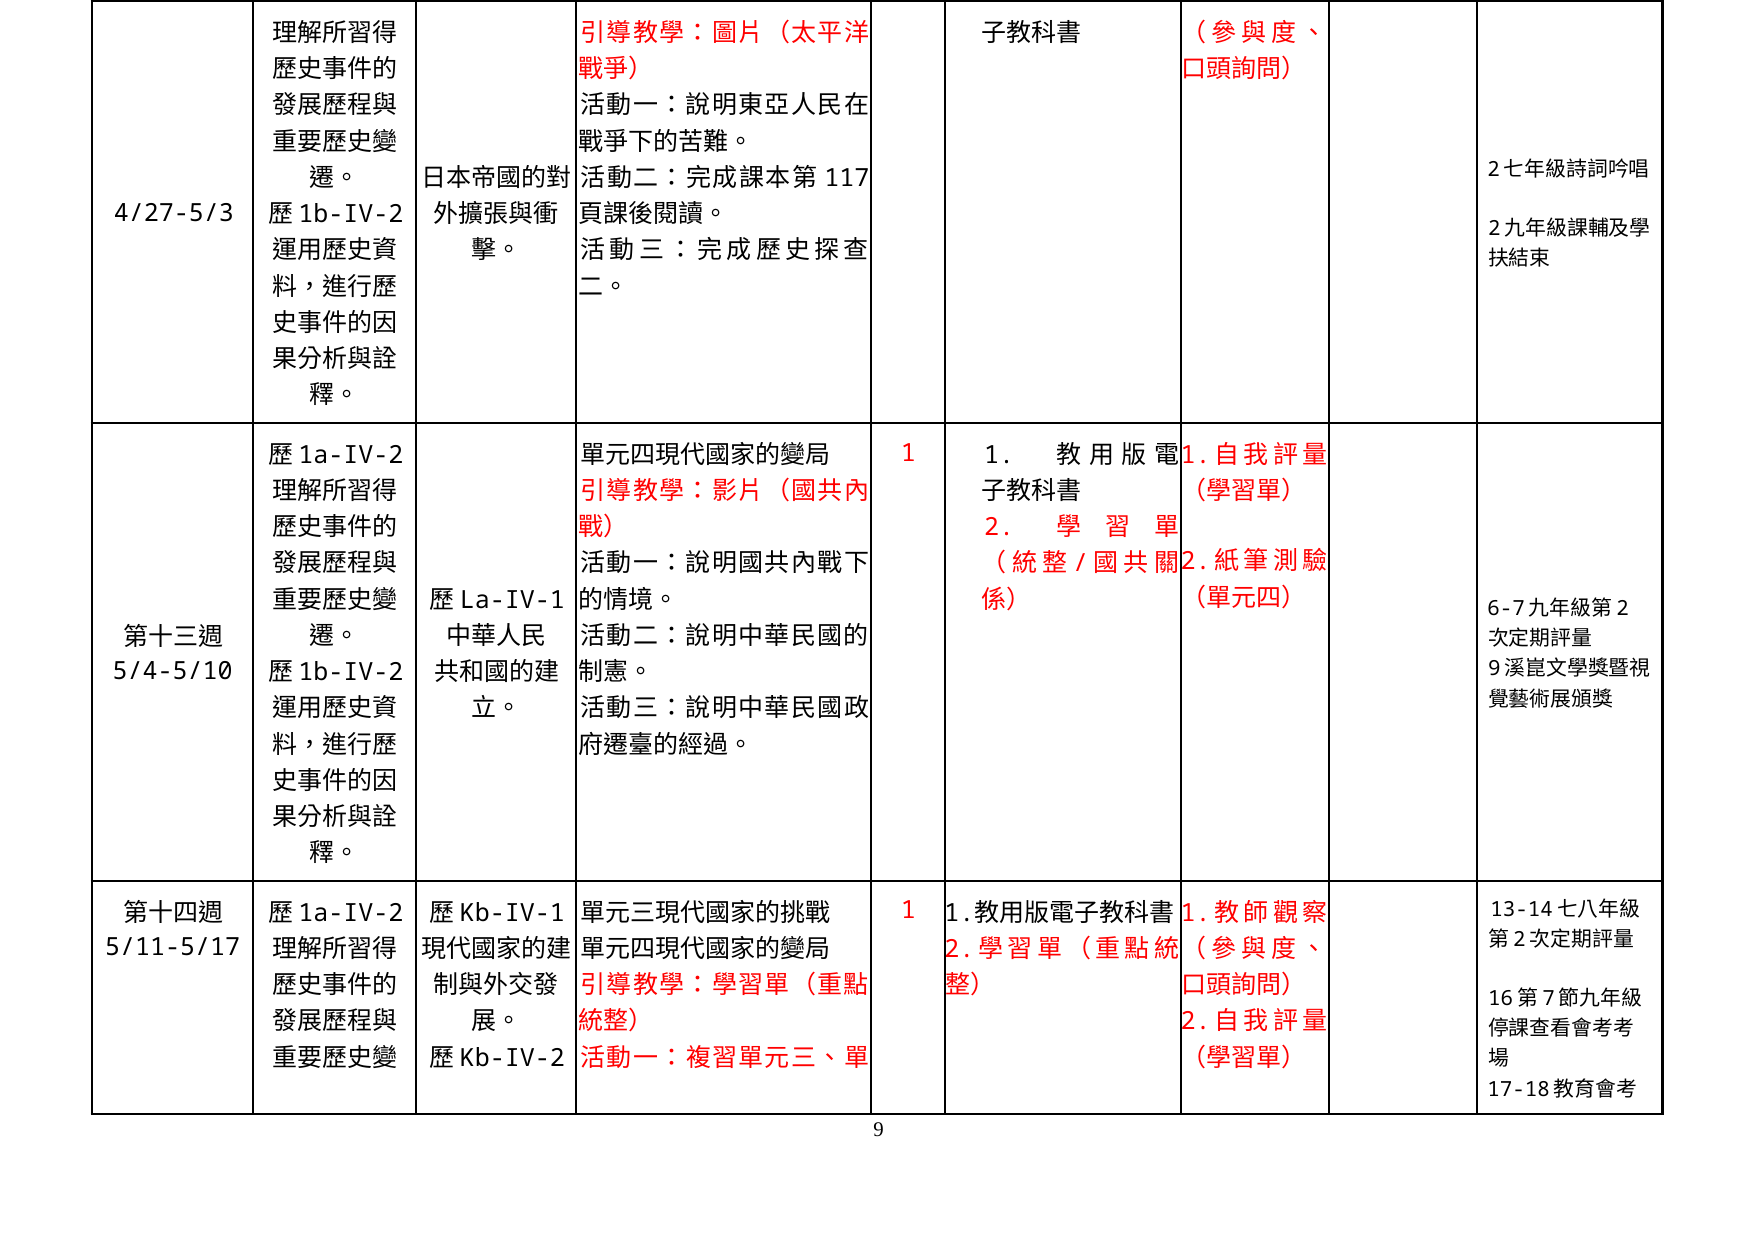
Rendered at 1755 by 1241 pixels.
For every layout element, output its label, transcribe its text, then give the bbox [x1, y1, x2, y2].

table_cell 2七年級詩詞吟唱 2九年級課輔及學扶結束 [1478, 2, 1661, 422]
table_cell 歷Kb-IV-1 現代國家的建制與外交發展。 歷Kb-IV-2 [417, 882, 575, 1113]
table_cell [1330, 882, 1476, 1113]
table_cell 歷1a-IV-2 理解所習得歷史事件的發展歷程與重要歷史變 [254, 882, 415, 1113]
table_cell 理解所習得歷史事件的發展歷程與重要歷史變遷。 歷1b-IV-2 運用歷史資料，進行歷史事件的因果分析與詮釋。 [254, 2, 415, 422]
table_cell 4/27-5/3 [93, 2, 252, 422]
table_cell 引導教學：圖片（太平洋戰爭） 活動一：說明東亞人民在戰爭下的苦難。 活動二：完成課本第117頁課後閱讀。 活動三：完成歷史探查二。 [577, 2, 870, 422]
table_cell 第十四週5/11-5/17 [93, 882, 252, 1113]
table_cell 1 [872, 424, 944, 879]
table_cell 第十三週5/4-5/10 [93, 424, 252, 879]
table_cell 歷La-IV-1 中華人民 共和國的建立。 [417, 424, 575, 879]
table_cell 歷1a-IV-2 理解所習得歷史事件的發展歷程與重要歷史變遷。 歷1b-IV-2 運用歷史資料，進行歷史事件的因果分析與詮釋。 [254, 424, 415, 879]
table_cell 1 [872, 882, 944, 1113]
table_cell [1330, 424, 1476, 879]
table_cell 單元三現代國家的挑戰 單元四現代國家的變局 引導教學：學習單（重點統整） 活動一：複習單元三、單 [577, 882, 870, 1113]
table_cell 1.教師觀察（參與度、口頭詢問） [1182, 2, 1328, 422]
table_cell [872, 2, 944, 422]
table_cell 單元四現代國家的變局 引導教學：影片（國共內戰） 活動一：說明國共內戰下的情境。 活動二：說明中華民國的制憲。 活動三：說明中華民國政府遷臺的經過。 [577, 424, 870, 879]
table_cell 教用版電子教科書 [946, 2, 1180, 422]
table_cell 日本帝國的對外擴張與衝擊。 [417, 2, 575, 422]
table_cell 1.自我評量（學習單） 2.紙筆測驗（單元四） [1182, 424, 1328, 879]
table_cell 6-7九年級第2次定期評量 9溪崑文學獎暨視覺藝術展頒獎 [1478, 424, 1661, 879]
table_cell [1330, 2, 1476, 422]
table_cell 1.教師觀察（參與度、口頭詢問） 2.自我評量（學習單） [1182, 882, 1328, 1113]
table_cell 1.教用版電子教科書 2.學習單（重點統整） [946, 882, 1180, 1113]
table_cell 教用版電子教科書 學習單（統整/國共關係） [946, 424, 1180, 879]
table_cell 13-14七八年級第2次定期評量 16第7節九年級停課查看會考考場 17-18教育會考 [1478, 882, 1661, 1113]
